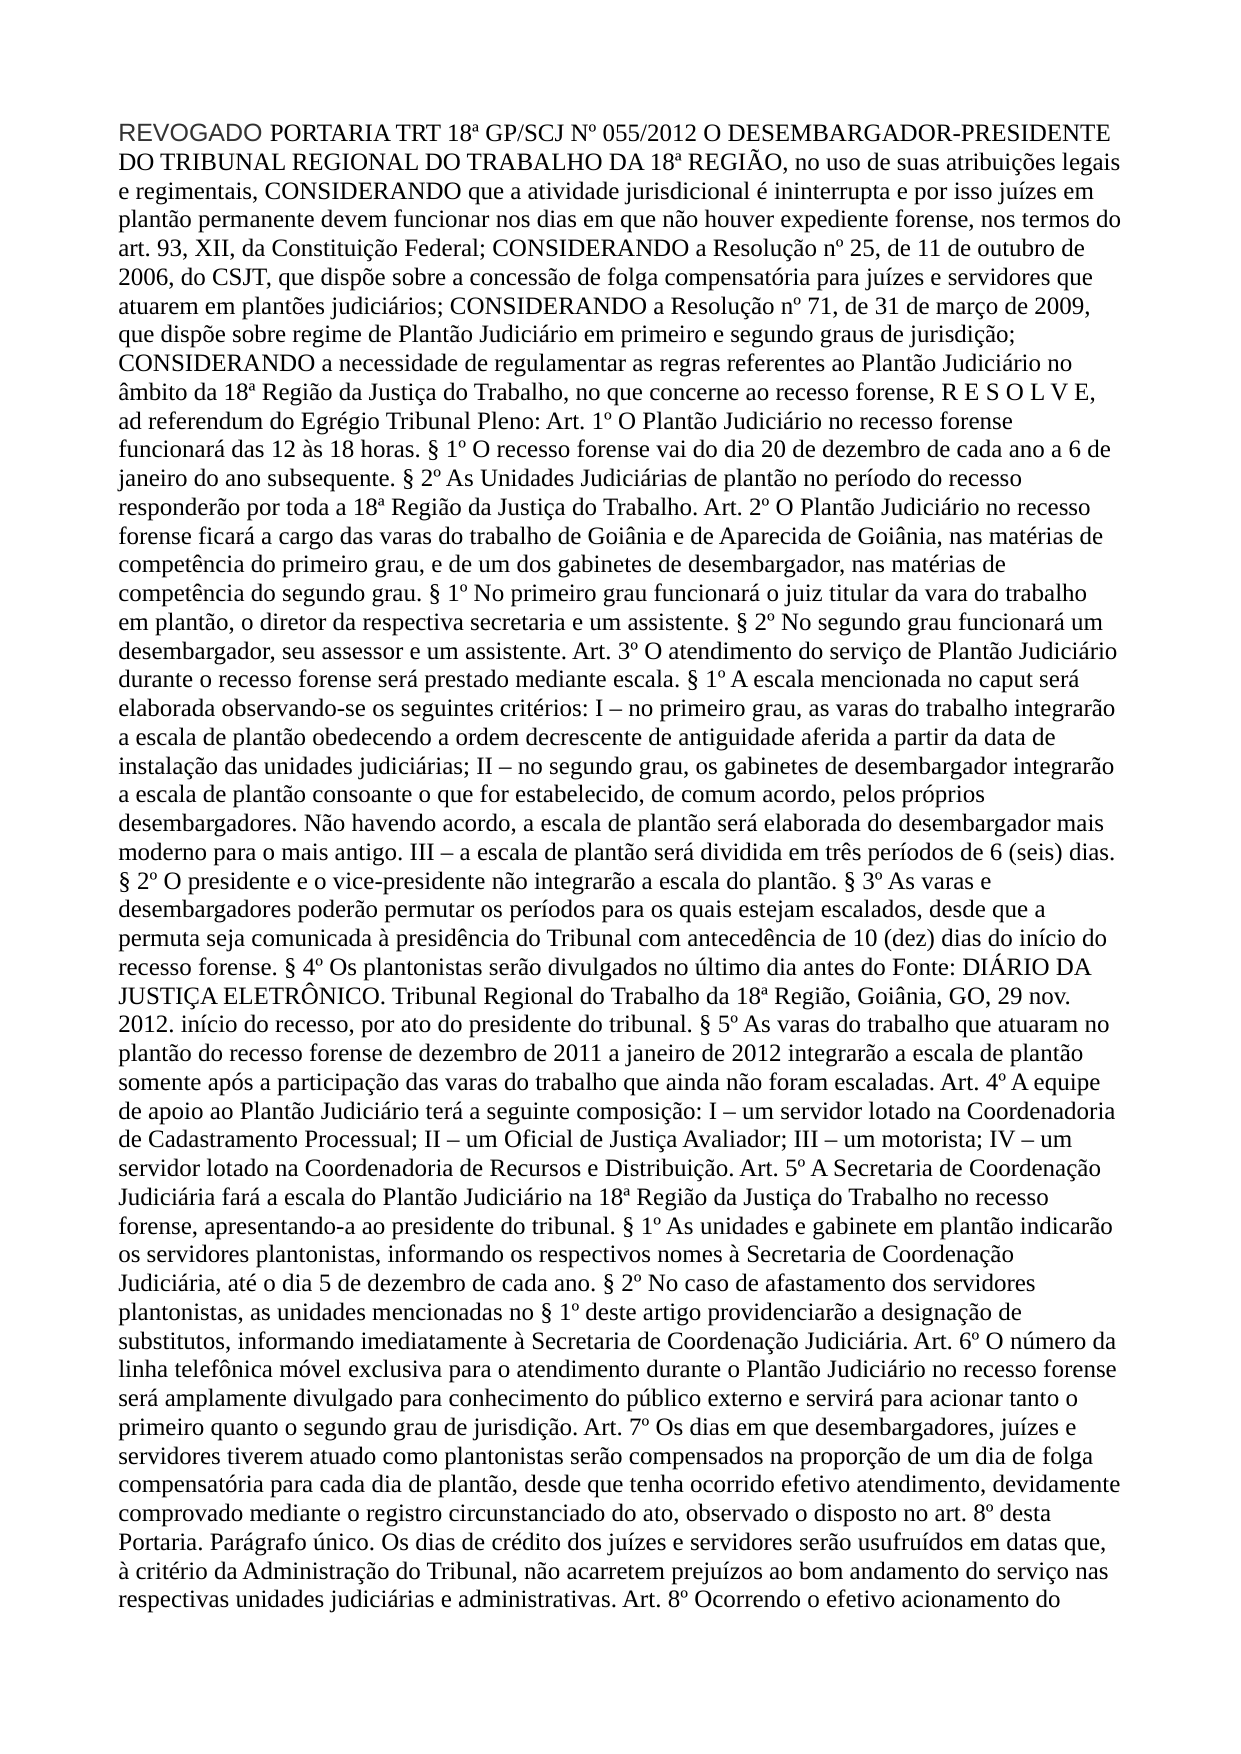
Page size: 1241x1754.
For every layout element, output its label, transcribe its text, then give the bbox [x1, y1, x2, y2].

text REVOGADO PORTARIA TRT 18ª GP/SCJ Nº 055/2012 O DESEMBARGADOR-PRESIDENTE DO TRIBUNAL REGIONAL DO TRABALHO DA 18ª REGIÃO, no uso de suas atribuições legais e regimentais, CONSIDERANDO que a atividade jurisdicional é ininterrupta e por isso juízes em plantão permanente devem funcionar nos dias em que não houver expediente forense, nos termos do art. 93, XII, da Constituição Federal; CONSIDERANDO a Resolução nº 25, de 11 de outubro de 2006, do CSJT, que dispõe sobre a concessão de folga compensatória para juízes e servidores que atuarem em plantões judiciários; CONSIDERANDO a Resolução nº 71, de 31 de março de 2009, que dispõe sobre regime de Plantão Judiciário em primeiro e segundo graus de jurisdição; CONSIDERANDO a necessidade de regulamentar as regras referentes ao Plantão Judiciário no âmbito da 18ª Região da Justiça do Trabalho, no que concerne ao recesso forense, R E S O L V E, ad referendum do Egrégio Tribunal Pleno: Art. 1º O Plantão Judiciário no recesso forense funcionará das 12 às 18 horas. § 1º O recesso forense vai do dia 20 de dezembro de cada ano a 6 de janeiro do ano subsequente. § 2º As Unidades Judiciárias de plantão no período do recesso responderão por toda a 18ª Região da Justiça do Trabalho. Art. 2º O Plantão Judiciário no recesso forense ficará a cargo das varas do trabalho de Goiânia e de Aparecida de Goiânia, nas matérias de competência do primeiro grau, e de um dos gabinetes de desembargador, nas matérias de competência do segundo grau. § 1º No primeiro grau funcionará o juiz titular da vara do trabalho em plantão, o diretor da respectiva secretaria e um assistente. § 2º No segundo grau funcionará um desembargador, seu assessor e um assistente. Art. 3º O atendimento do serviço de Plantão Judiciário durante o recesso forense será prestado mediante escala. § 1º A escala mencionada no caput será elaborada observando-se os seguintes critérios: I – no primeiro grau, as varas do trabalho integrarão a escala de plantão obedecendo a ordem decrescente de antiguidade aferida a partir da data de instalação das unidades judiciárias; II – no segundo grau, os gabinetes de desembargador integrarão a escala de plantão consoante o que for estabelecido, de comum acordo, pelos próprios desembargadores. Não havendo acordo, a escala de plantão será elaborada do desembargador mais moderno para o mais antigo. III – a escala de plantão será dividida em três períodos de 6 (seis) dias. § 2º O presidente e o vice-presidente não integrarão a escala do plantão. § 3º As varas e desembargadores poderão permutar os períodos para os quais estejam escalados, desde que a permuta seja comunicada à presidência do Tribunal com antecedência de 10 (dez) dias do início do recesso forense. § 4º Os plantonistas serão divulgados no último dia antes do Fonte: DIÁRIO DA JUSTIÇA ELETRÔNICO. Tribunal Regional do Trabalho da 18ª Região, Goiânia, GO, 29 nov. 2012. início do recesso, por ato do presidente do tribunal. § 5º As varas do trabalho que atuaram no plantão do recesso forense de dezembro de 2011 a janeiro de 2012 integrarão a escala de plantão somente após a participação das varas do trabalho que ainda não foram escaladas. Art. 4º A equipe de apoio ao Plantão Judiciário terá a seguinte composição: I – um servidor lotado na Coordenadoria de Cadastramento Processual; II – um Oficial de Justiça Avaliador; III – um motorista; IV – um servidor lotado na Coordenadoria de Recursos e Distribuição. Art. 5º A Secretaria de Coordenação Judiciária fará a escala do Plantão Judiciário na 18ª Região da Justiça do Trabalho no recesso forense, apresentando-a ao presidente do tribunal. § 1º As unidades e gabinete em plantão indicarão os servidores plantonistas, informando os respectivos nomes à Secretaria de Coordenação Judiciária, até o dia 5 de dezembro de cada ano. § 2º No caso de afastamento dos servidores plantonistas, as unidades mencionadas no § 1º deste artigo providenciarão a designação de substitutos, informando imediatamente à Secretaria de Coordenação Judiciária. Art. 6º O número da linha telefônica móvel exclusiva para o atendimento durante o Plantão Judiciário no recesso forense será amplamente divulgado para conhecimento do público externo e servirá para acionar tanto o primeiro quanto o segundo grau de jurisdição. Art. 7º Os dias em que desembargadores, juízes e servidores tiverem atuado como plantonistas serão compensados na proporção de um dia de folga compensatória para cada dia de plantão, desde que tenha ocorrido efetivo atendimento, devidamente comprovado mediante o registro circunstanciado do ato, observado o disposto no art. 8º desta Portaria. Parágrafo único. Os dias de crédito dos juízes e servidores serão usufruídos em datas que, à critério da Administração do Tribunal, não acarretem prejuízos ao bom andamento do serviço nas respectivas unidades judiciárias e administrativas. Art. 8º Ocorrendo o efetivo acionamento do [118, 118, 1122, 1613]
